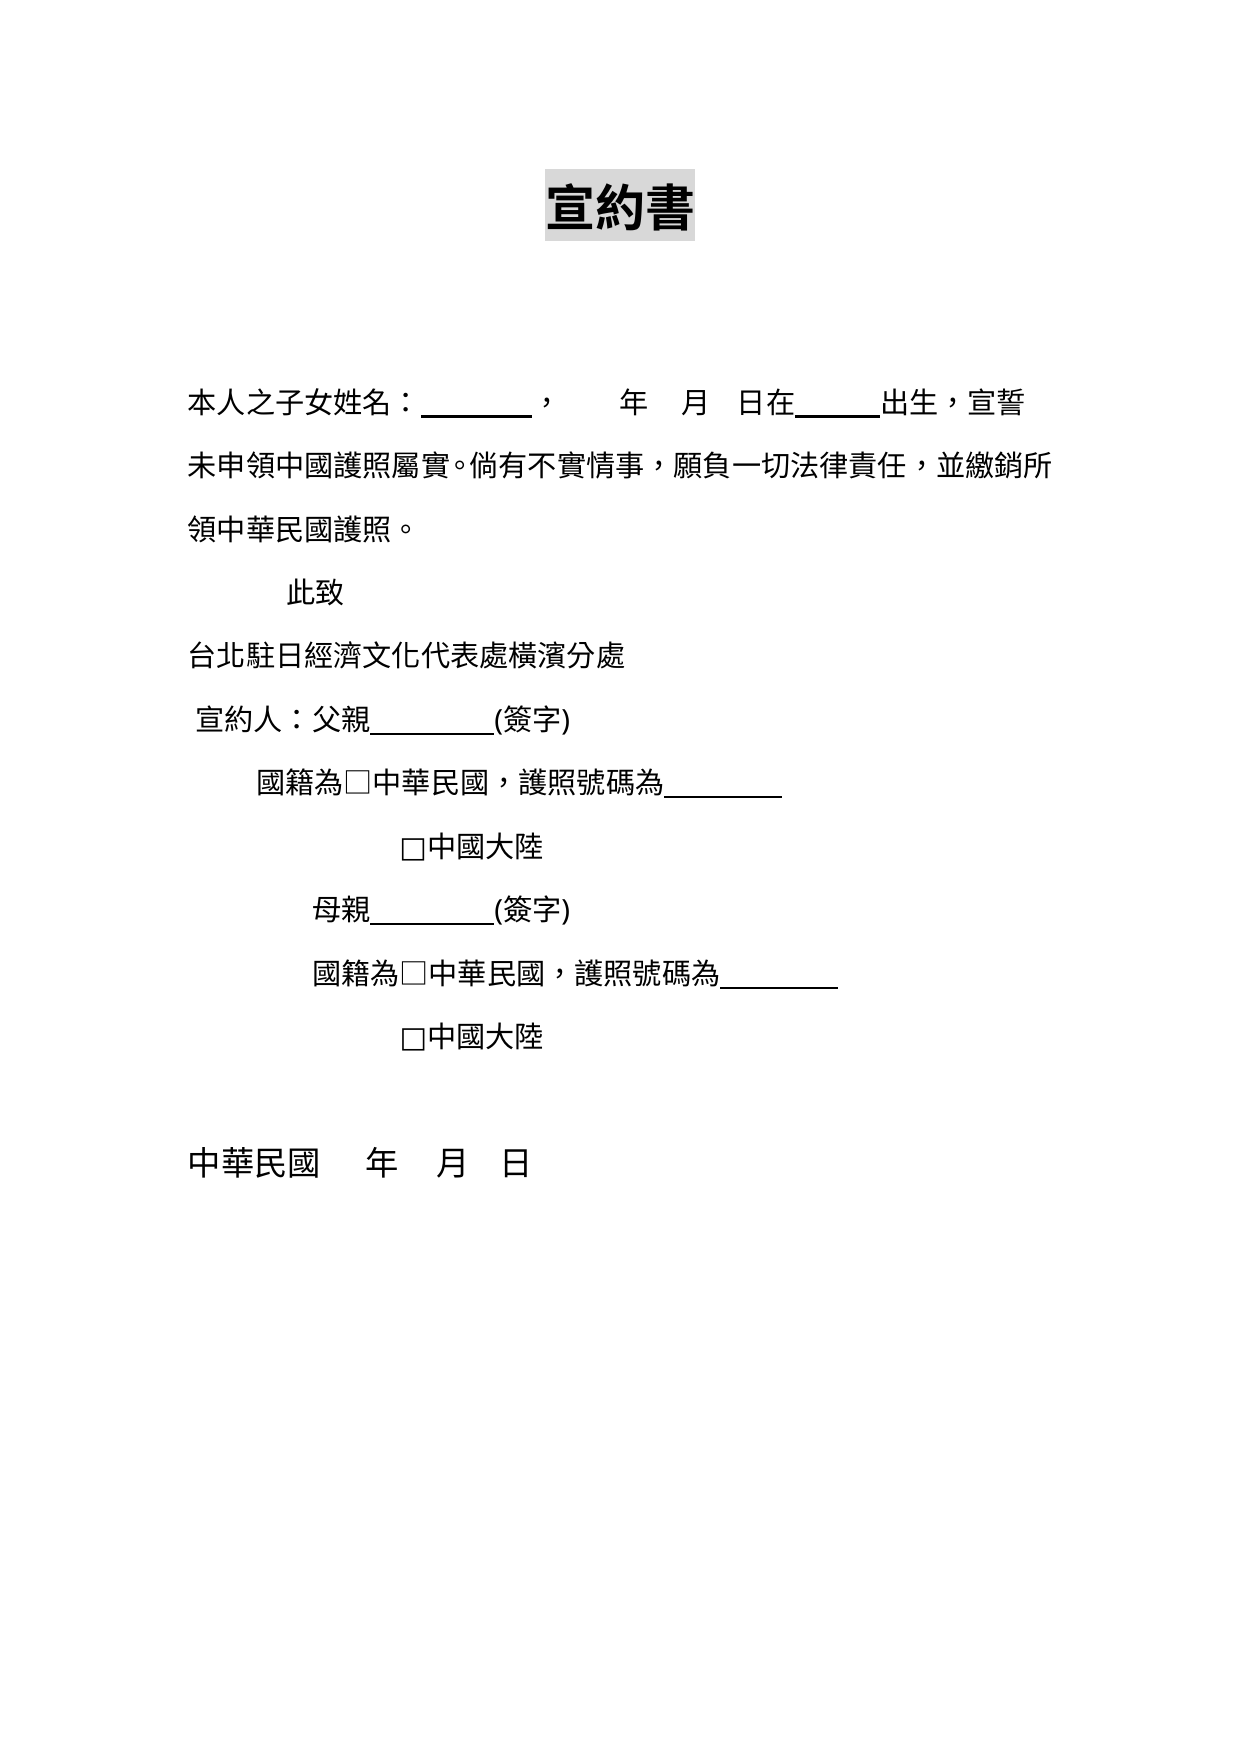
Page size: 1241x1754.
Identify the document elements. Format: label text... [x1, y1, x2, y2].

text 本人之子女姓名： ， 年 月 日在 出生，宣誓未申領中國護照屬實。倘有不實情事，願負一切法律責任，並繳銷所領中華民國護照。 [187, 379, 1053, 548]
text 台北駐日經濟文化代表處橫濱分處 [187, 633, 1053, 675]
text 國籍為□中華民國，護照號碼為 [187, 951, 1053, 993]
text 宣約書 [187, 168, 1053, 241]
text □中國大陸 [187, 823, 1053, 866]
text □中國大陸 [187, 1014, 1053, 1056]
text 宣約人：父親 (簽字) [187, 696, 1053, 739]
text 母親 (簽字) [187, 887, 1053, 929]
text 國籍為□中華民國，護照號碼為 [187, 760, 1053, 802]
text 中華民國 年 月 日 [187, 1137, 1053, 1185]
text 此致 [187, 569, 1053, 612]
